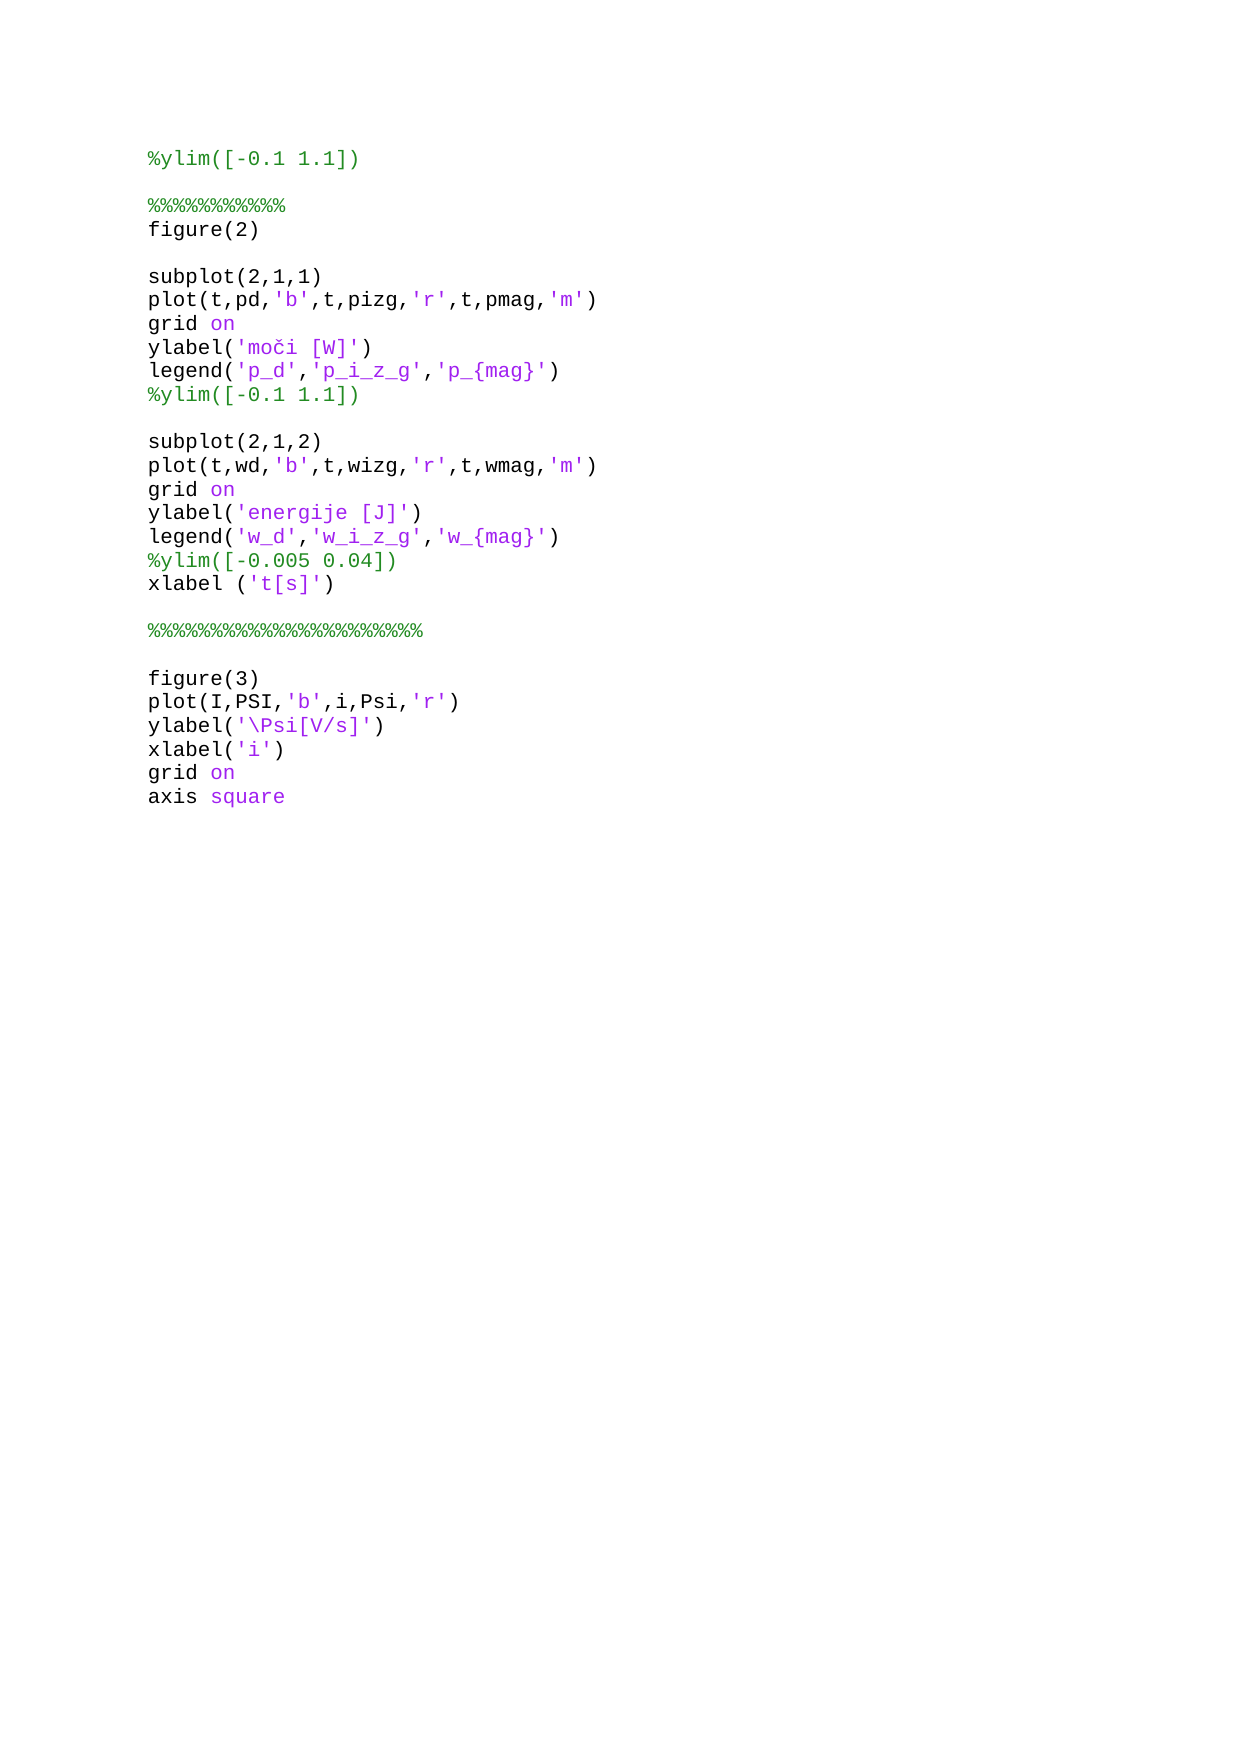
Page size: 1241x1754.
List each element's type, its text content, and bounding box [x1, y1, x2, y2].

text grid on [148, 762, 1093, 786]
text ylabel('moči [W]') [148, 337, 1093, 360]
text plot(t,wd,'b',t,wizg,'r',t,wmag,'m') [148, 455, 1093, 479]
text figure(3) [148, 668, 1093, 691]
text subplot(2,1,1) [148, 266, 1093, 289]
text grid on [148, 313, 1093, 337]
text plot(I,PSI,'b',i,Psi,'r') [148, 691, 1093, 715]
text subplot(2,1,2) [148, 431, 1093, 455]
text legend('p_d','p_i_z_g','p_{mag}') [148, 360, 1093, 384]
text %%%%%%%%%%% [148, 195, 1093, 218]
text plot(t,pd,'b',t,pizg,'r',t,pmag,'m') [148, 289, 1093, 313]
text axis square [148, 786, 1093, 810]
text %ylim([-0.1 1.1]) [148, 384, 1093, 408]
text %%%%%%%%%%%%%%%%%%%%%% [148, 621, 1093, 644]
text %ylim([-0.005 0.04]) [148, 549, 1093, 573]
text xlabel ('t[s]') [148, 573, 1093, 597]
text ylabel('\Psi[V/s]') [148, 715, 1093, 739]
text ylabel('energije [J]') [148, 502, 1093, 526]
text %ylim([-0.1 1.1]) [148, 148, 1093, 171]
text xlabel('i') [148, 739, 1093, 762]
text grid on [148, 479, 1093, 502]
text figure(2) [148, 218, 1093, 242]
text legend('w_d','w_i_z_g','w_{mag}') [148, 526, 1093, 549]
